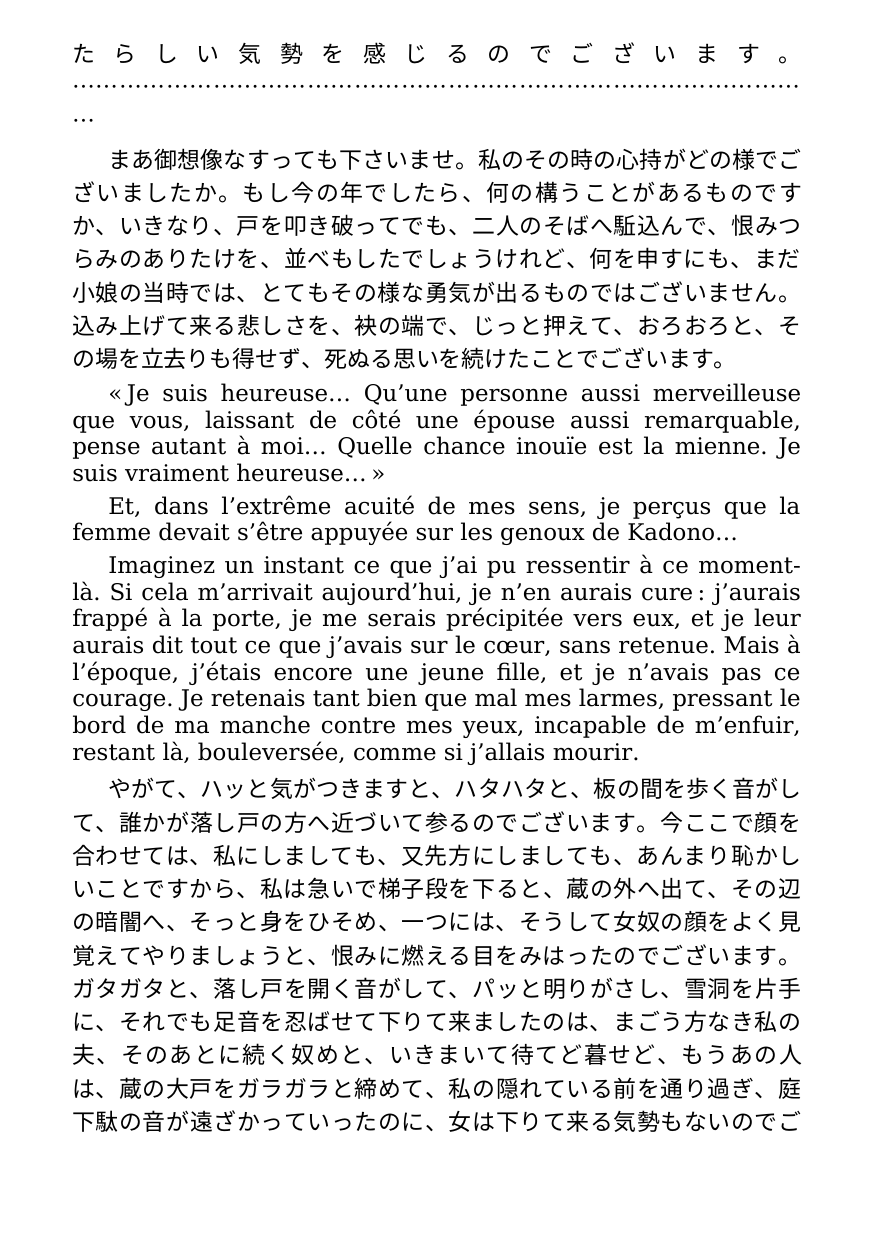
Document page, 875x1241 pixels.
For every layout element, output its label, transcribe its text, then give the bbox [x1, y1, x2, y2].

text Et, dans l’extrême acuité de mes sens, je perçus que la femme devait s’être appuyée sur les genoux de Kadono… [72, 493, 802, 546]
text やがて、ハッと気がつきますと、ハタハタと、板の間を歩く音がして、誰かが落し戸の方へ近づいて参るのでございます。今ここで顔を合わせては、私にしましても、又先方にしましても、あんまり恥かしいことですから、私は急いで梯子段を下ると、蔵の外へ出て、その辺の暗闇へ、そっと身をひそめ、一つには、そうして女奴の顔をよく見覚えてやりましょうと、恨みに燃える目をみはったのでございます。ガタガタと、落し戸を開く音がして、パッと明りがさし、雪洞を片手に、それでも足音を忍ばせて下りて来ましたのは、まごう方なき私の夫、そのあとに続く奴めと、いきまいて待てど暮せど、もうあの人は、蔵の大戸をガラガラと締めて、私の隠れている前を通り過ぎ、庭下駄の音が遠ざかっていったのに、女は下りて来る気勢もないのでご [72, 771, 802, 1137]
text « Je suis heureuse… Qu’une personne aussi merveilleuse que vous, laissant de côté une épouse aussi remarquable, pense autant à moi… Quelle chance inouïe est la mienne. Je suis vraiment heureuse… » [72, 380, 802, 487]
text たらしい気勢を感じるのでございます。…………………………………………………………………………………… [72, 36, 802, 136]
text Imaginez un instant ce que j’ai pu ressentir à ce moment-là. Si cela m’arrivait aujourd’hui, je n’en aurais cure : j’aurais frappé à la porte, je me serais précipitée vers eux, et je leur aurais dit tout ce que j’avais sur le cœur, sans retenue. Mais à l’époque, j’étais encore une jeune fille, et je n’avais pas ce courage. Je retenais tant bien que mal mes larmes, pressant le bord de ma manche contre mes yeux, incapable de m’enfuir, restant là, bouleversée, comme si j’allais mourir. [72, 552, 802, 765]
text まあ御想像なすっても下さいませ。私のその時の心持がどの様でございましたか。もし今の年でしたら、何の構うことがあるものですか、いきなり、戸を叩き破ってでも、二人のそばへ駈込んで、恨みつらみのありたけを、並べもしたでしょうけれど、何を申すにも、まだ小娘の当時では、とてもその様な勇気が出るものではございません。込み上げて来る悲しさを、袂の端で、じっと押えて、おろおろと、その場を立去りも得せず、死ぬる思いを続けたことでございます。 [72, 142, 802, 374]
